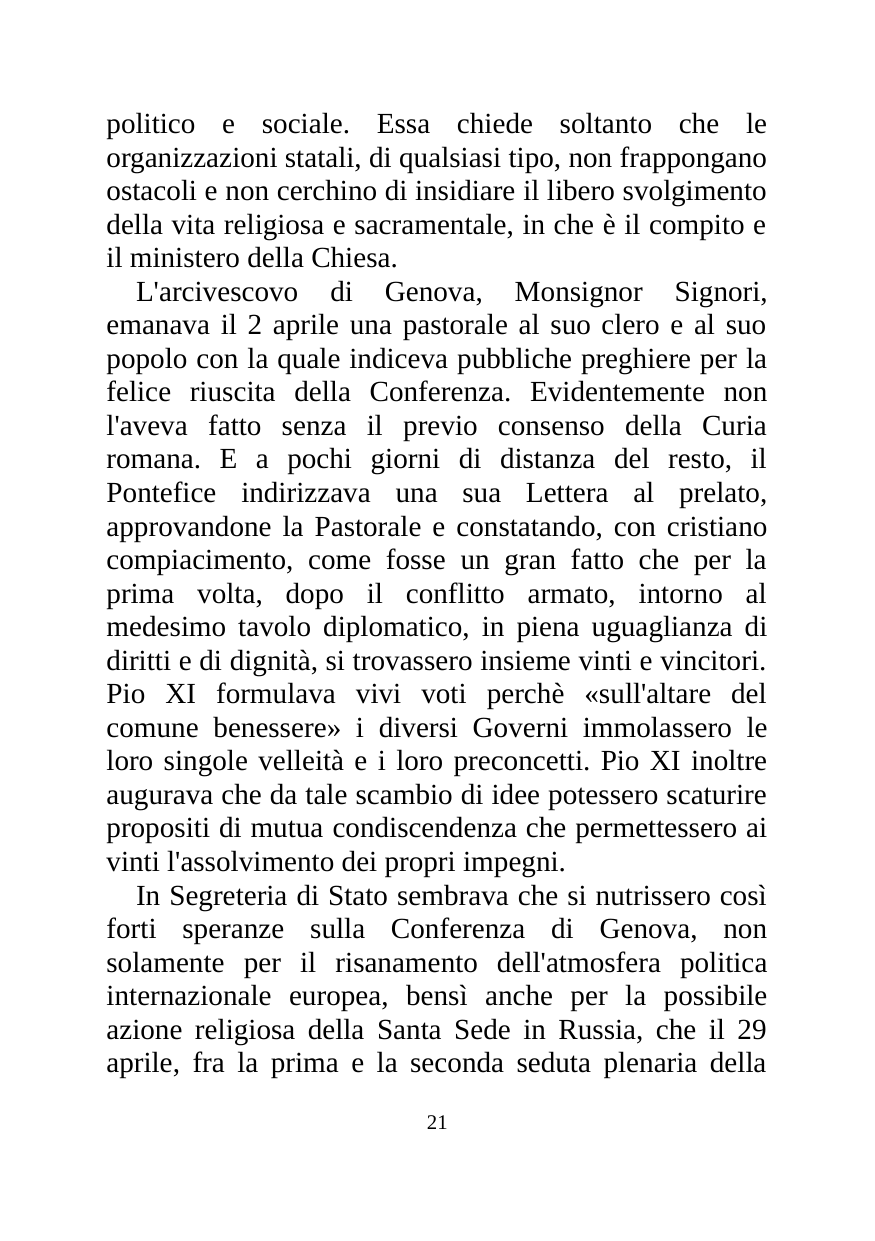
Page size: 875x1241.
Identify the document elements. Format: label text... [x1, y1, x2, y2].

text L'arcivescovo di Genova, Monsignor Signori, emanava il 2 aprile una pastorale al suo clero e al suo popolo con la quale indiceva pubbliche preghiere per la felice riuscita della Conferenza. Evidentemente non l'aveva fatto senza il previo consenso della Curia romana. E a pochi giorni di distanza del resto, il Pontefice indirizzava una sua Lettera al prelato, approvandone la Pastorale e constatando, con cristiano compiacimento, come fosse un gran fatto che per la prima volta, dopo il conflitto armato, intorno al medesimo tavolo diplomatico, in piena uguaglianza di diritti e di dignità, si trovassero insieme vinti e vincitori. Pio XI formulava vivi voti perchè «sull'altare del comune benessere» i diversi Governi immolassero le loro singole velleità e i loro preconcetti. Pio XI inoltre augurava che da tale scambio di idee potessero scaturire propositi di mutua condiscendenza che permettessero ai vinti l'assolvimento dei propri impegni. [106, 274, 768, 878]
text politico e sociale. Essa chiede soltanto che le organizzazioni statali, di qualsiasi tipo, non frappongano ostacoli e non cerchino di insidiare il libero svolgimento della vita religiosa e sacramentale, in che è il compito e il ministero della Chiesa. [106, 106, 768, 274]
text In Segreteria di Stato sembrava che si nutrissero così forti speranze sulla Conferenza di Genova, non solamente per il risanamento dell'atmosfera politica internazionale europea, bensì anche per la possibile azione religiosa della Santa Sede in Russia, che il 29 aprile, fra la prima e la seconda seduta plenaria della [106, 878, 768, 1079]
